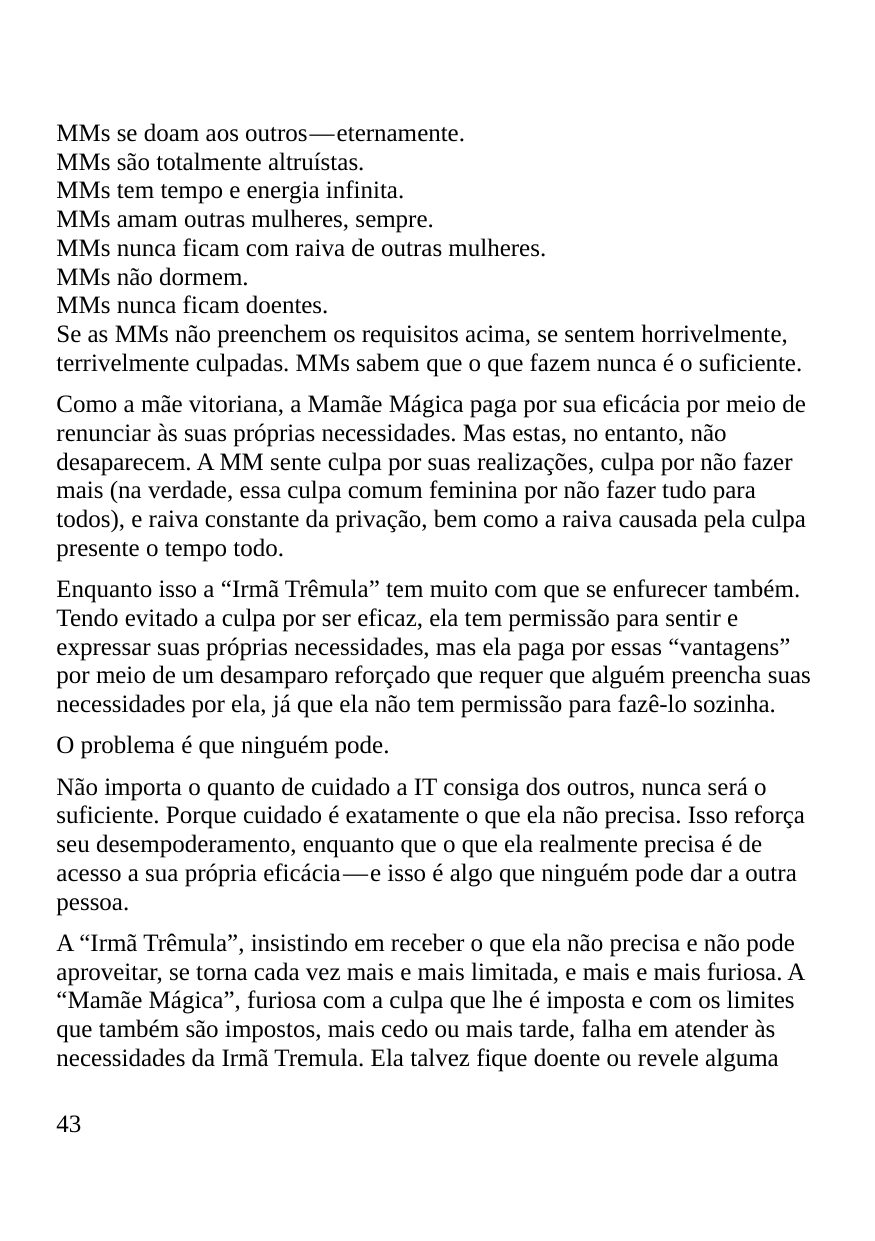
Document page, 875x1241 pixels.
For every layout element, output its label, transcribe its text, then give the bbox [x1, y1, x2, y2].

text Não importa o quanto de cuidado a IT consiga dos outros, nunca será o suficiente. Porque cuidado é exatamente o que ela não precisa. Isso reforça seu desempoderamento, enquanto que o que ela realmente precisa é de acesso a sua própria eficácia — e isso é algo que ninguém pode dar a outra pessoa. [56, 772, 828, 916]
text A “Irmã Trêmula”, insistindo em receber o que ela não precisa e não pode aproveitar, se torna cada vez mais e mais limitada, e mais e mais furiosa. A “Mamãe Mágica”, furiosa com a culpa que lhe é imposta e com os limites que também são impostos, mais cedo ou mais tarde, falha em atender às necessidades da Irmã Tremula. Ela talvez fique doente ou revele alguma [56, 928, 828, 1072]
text Enquanto isso a “Irmã Trêmula” tem muito com que se enfurecer também. Tendo evitado a culpa por ser eficaz, ela tem permissão para sentir e expressar suas próprias necessidades, mas ela paga por essas “vantagens” por meio de um desamparo reforçado que requer que alguém preencha suas necessidades por ela, já que ela não tem permissão para fazê-lo sozinha. [56, 574, 828, 718]
text Como a mãe vitoriana, a Mamãe Mágica paga por sua eficácia por meio de renunciar às suas próprias necessidades. Mas estas, no entanto, não desaparecem. A MM sente culpa por suas realizações, culpa por não fazer mais (na verdade, essa culpa comum feminina por não fazer tudo para todos), e raiva constante da privação, bem como a raiva causada pela culpa presente o tempo todo. [56, 389, 828, 562]
text MMs se doam aos outros — eternamente. MMs são totalmente altruístas. MMs tem tempo e energia infinita. MMs amam outras mulheres, sempre. MMs nunca ficam com raiva de outras mulheres. MMs não dormem. MMs nunca ficam doentes. Se as MMs não preenchem os requisitos acima, se sentem horrivelmente, terrivelmente culpadas. MMs sabem que o que fazem nunca é o suficiente. [56, 118, 828, 377]
text O problema é que ninguém pode. [56, 731, 828, 759]
